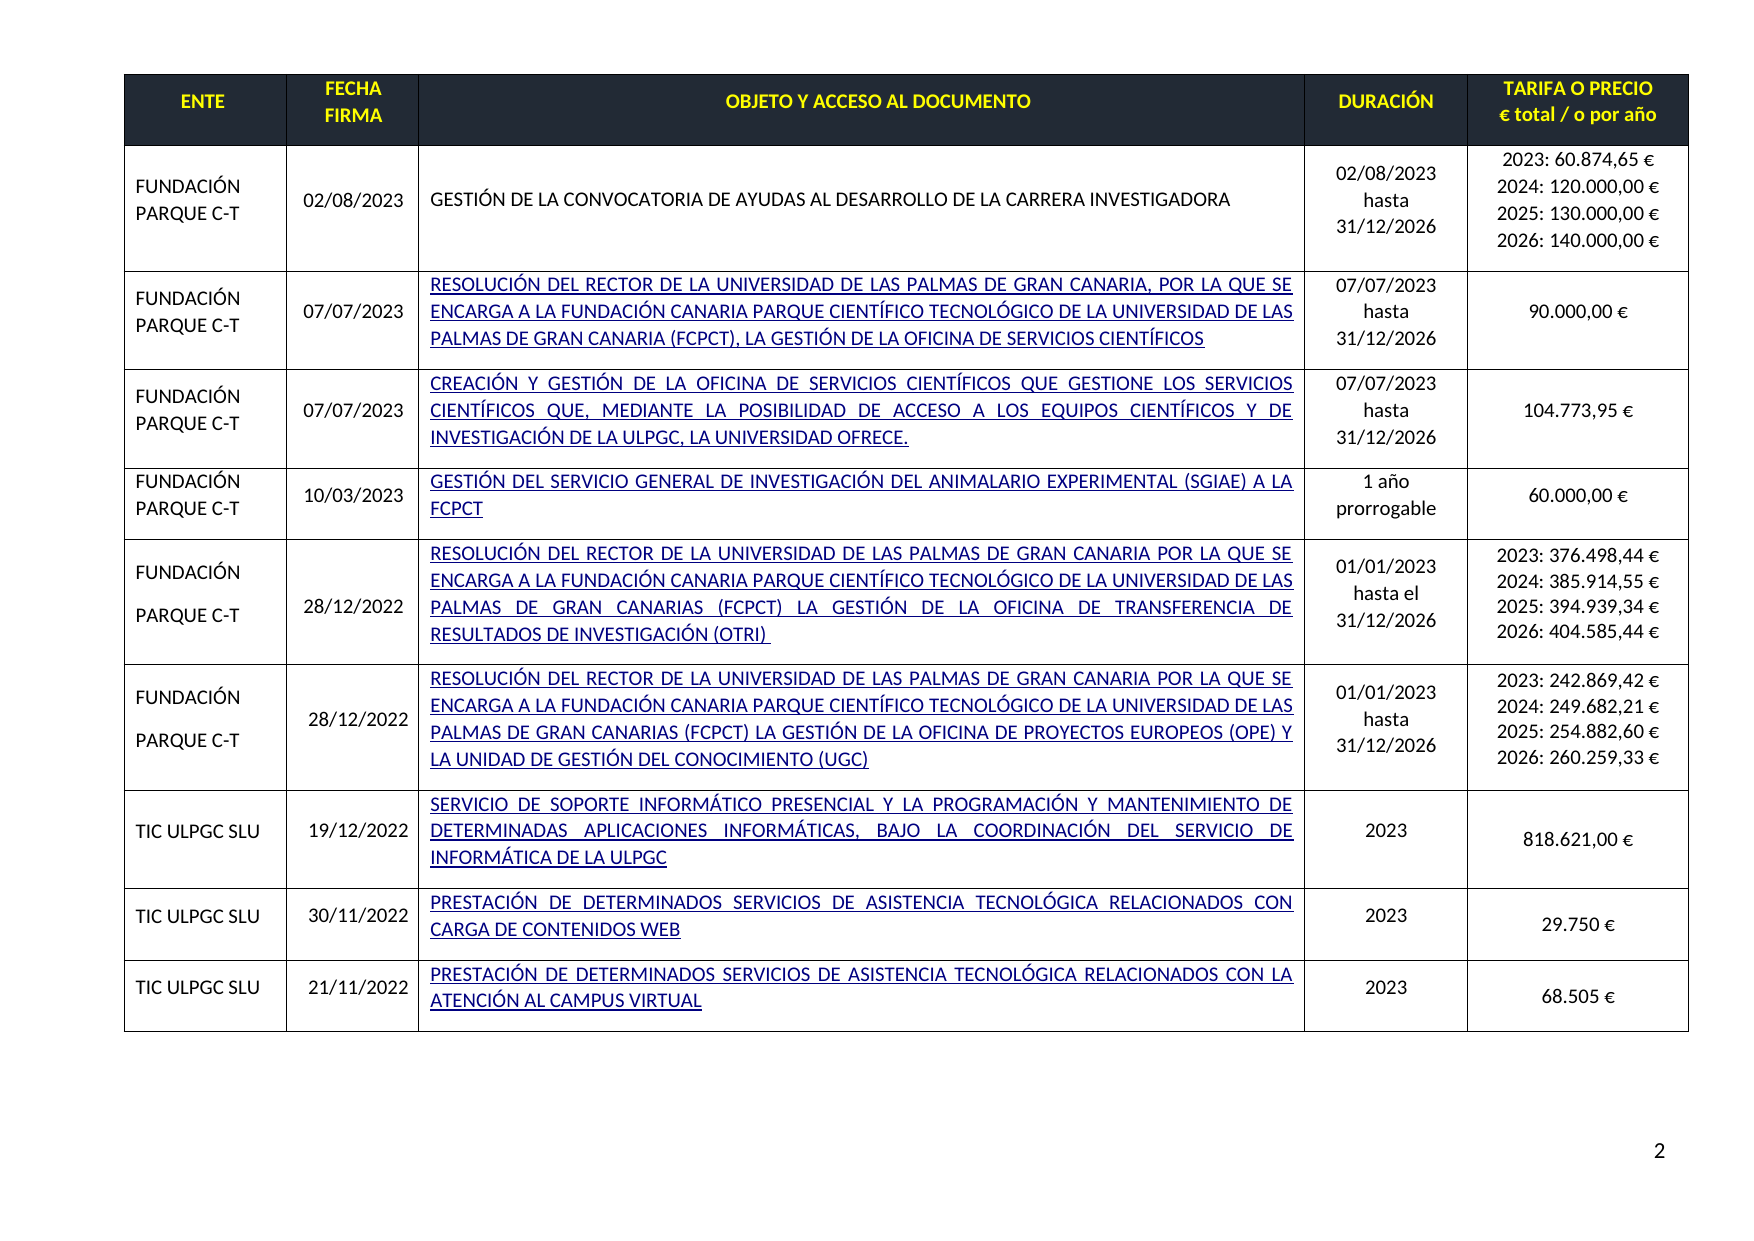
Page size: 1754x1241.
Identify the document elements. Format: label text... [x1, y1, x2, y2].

table_cell 104.773,95 € [1468, 370, 1688, 467]
table_cell 90.000,00 € [1468, 272, 1688, 369]
table_cell 02/08/2023 [287, 146, 418, 271]
table_cell 01/01/2023 hasta el 31/12/2026 [1305, 540, 1467, 664]
table_cell 07/07/2023 hasta 31/12/2026 [1305, 370, 1467, 467]
table_cell 2023: 376.498,44 € 2024: 385.914,55 € 2025: 394.939,34 € 2026: 404.585,44 € [1468, 540, 1688, 664]
table_cell 2023: 60.874,65 € 2024: 120.000,00 € 2025: 130.000,00 € 2026: 140.000,00 € [1468, 146, 1688, 271]
table_cell 07/07/2023 [287, 272, 418, 369]
table_cell TIC ULPGC SLU [125, 889, 286, 960]
table_cell TIC ULPGC SLU [125, 791, 286, 888]
table_cell RESOLUCIÓN DEL RECTOR DE LA UNIVERSIDAD DE LAS PALMAS DE GRAN CANARIA, POR LA QUE SE ENCARGA A LA FUNDACIÓN CANARIA PARQUE CIENTÍFICO TECNOLÓGICO DE LA UNIVERSIDAD DE LAS PALMAS DE GRAN CANARIA (FCPCT), LA GESTIÓN DE LA OFICINA DE SERVICIOS CIENTÍFICOS [419, 272, 1304, 369]
table_header DURACIÓN [1305, 75, 1467, 145]
table_header OBJETO Y ACCESO AL DOCUMENTO [419, 75, 1304, 145]
table_cell CREACIÓN Y GESTIÓN DE LA OFICINA DE SERVICIOS CIENTÍFICOS QUE GESTIONE LOS SERVICIOS CIENTÍFICOS QUE, MEDIANTE LA POSIBILIDAD DE ACCESO A LOS EQUIPOS CIENTÍFICOS Y DE INVESTIGACIÓN DE LA ULPGC, LA UNIVERSIDAD OFRECE. [419, 370, 1304, 467]
table_cell RESOLUCIÓN DEL RECTOR DE LA UNIVERSIDAD DE LAS PALMAS DE GRAN CANARIA POR LA QUE SE ENCARGA A LA FUNDACIÓN CANARIA PARQUE CIENTÍFICO TECNOLÓGICO DE LA UNIVERSIDAD DE LAS PALMAS DE GRAN CANARIAS (FCPCT) LA GESTIÓN DE LA OFICINA DE TRANSFERENCIA DE RESULTADOS DE INVESTIGACIÓN (OTRI) [419, 540, 1304, 664]
table_cell 07/07/2023 hasta 31/12/2026 [1305, 272, 1467, 369]
table_cell SERVICIO DE SOPORTE INFORMÁTICO PRESENCIAL Y LA PROGRAMACIÓN Y MANTENIMIENTO DE DETERMINADAS APLICACIONES INFORMÁTICAS, BAJO LA COORDINACIÓN DEL SERVICIO DE INFORMÁTICA DE LA ULPGC [419, 791, 1304, 888]
table_cell 2023 [1305, 791, 1467, 888]
table_cell 68.505 € [1468, 961, 1688, 1031]
table_cell 28/12/2022 [287, 665, 418, 790]
table_cell 21/11/2022 [287, 961, 418, 1031]
table_cell FUNDACIÓN PARQUE C-T [125, 370, 286, 467]
table_header FECHA FIRMA [287, 75, 418, 145]
table_cell GESTIÓN DEL SERVICIO GENERAL DE INVESTIGACIÓN DEL ANIMALARIO EXPERIMENTAL (SGIAE) A LA FCPCT [419, 469, 1304, 539]
table_cell 1 año prorrogable [1305, 469, 1467, 539]
table_header TARIFA O PRECIO € total / o por año [1468, 75, 1688, 145]
table_cell 2023: 242.869,42 € 2024: 249.682,21 € 2025: 254.882,60 € 2026: 260.259,33 € [1468, 665, 1688, 790]
table_cell PRESTACIÓN DE DETERMINADOS SERVICIOS DE ASISTENCIA TECNOLÓGICA RELACIONADOS CON CARGA DE CONTENIDOS WEB [419, 889, 1304, 960]
table_cell FUNDACIÓN PARQUE C-T [125, 665, 286, 790]
table_cell 07/07/2023 [287, 370, 418, 467]
table_cell 60.000,00 € [1468, 469, 1688, 539]
table_cell 2023 [1305, 961, 1467, 1031]
table_cell 01/01/2023 hasta 31/12/2026 [1305, 665, 1467, 790]
table_cell 30/11/2022 [287, 889, 418, 960]
table_cell FUNDACIÓN PARQUE C-T [125, 146, 286, 271]
table_cell 02/08/2023 hasta 31/12/2026 [1305, 146, 1467, 271]
table_cell RESOLUCIÓN DEL RECTOR DE LA UNIVERSIDAD DE LAS PALMAS DE GRAN CANARIA POR LA QUE SE ENCARGA A LA FUNDACIÓN CANARIA PARQUE CIENTÍFICO TECNOLÓGICO DE LA UNIVERSIDAD DE LAS PALMAS DE GRAN CANARIAS (FCPCT) LA GESTIÓN DE LA OFICINA DE PROYECTOS EUROPEOS (OPE) Y LA UNIDAD DE GESTIÓN DEL CONOCIMIENTO (UGC) [419, 665, 1304, 790]
table_cell 2023 [1305, 889, 1467, 960]
table_cell 29.750 € [1468, 889, 1688, 960]
table_cell 19/12/2022 [287, 791, 418, 888]
table_cell PRESTACIÓN DE DETERMINADOS SERVICIOS DE ASISTENCIA TECNOLÓGICA RELACIONADOS CON LA ATENCIÓN AL CAMPUS VIRTUAL [419, 961, 1304, 1031]
table_cell FUNDACIÓN PARQUE C-T [125, 469, 286, 539]
table_cell TIC ULPGC SLU [125, 961, 286, 1031]
table_cell FUNDACIÓN PARQUE C-T [125, 540, 286, 664]
table_cell 10/03/2023 [287, 469, 418, 539]
table_cell 818.621,00 € [1468, 791, 1688, 888]
table_header ENTE [125, 75, 286, 145]
table_cell GESTIÓN DE LA CONVOCATORIA DE AYUDAS AL DESARROLLO DE LA CARRERA INVESTIGADORA [419, 146, 1304, 271]
table_cell 28/12/2022 [287, 540, 418, 664]
table_cell FUNDACIÓN PARQUE C-T [125, 272, 286, 369]
